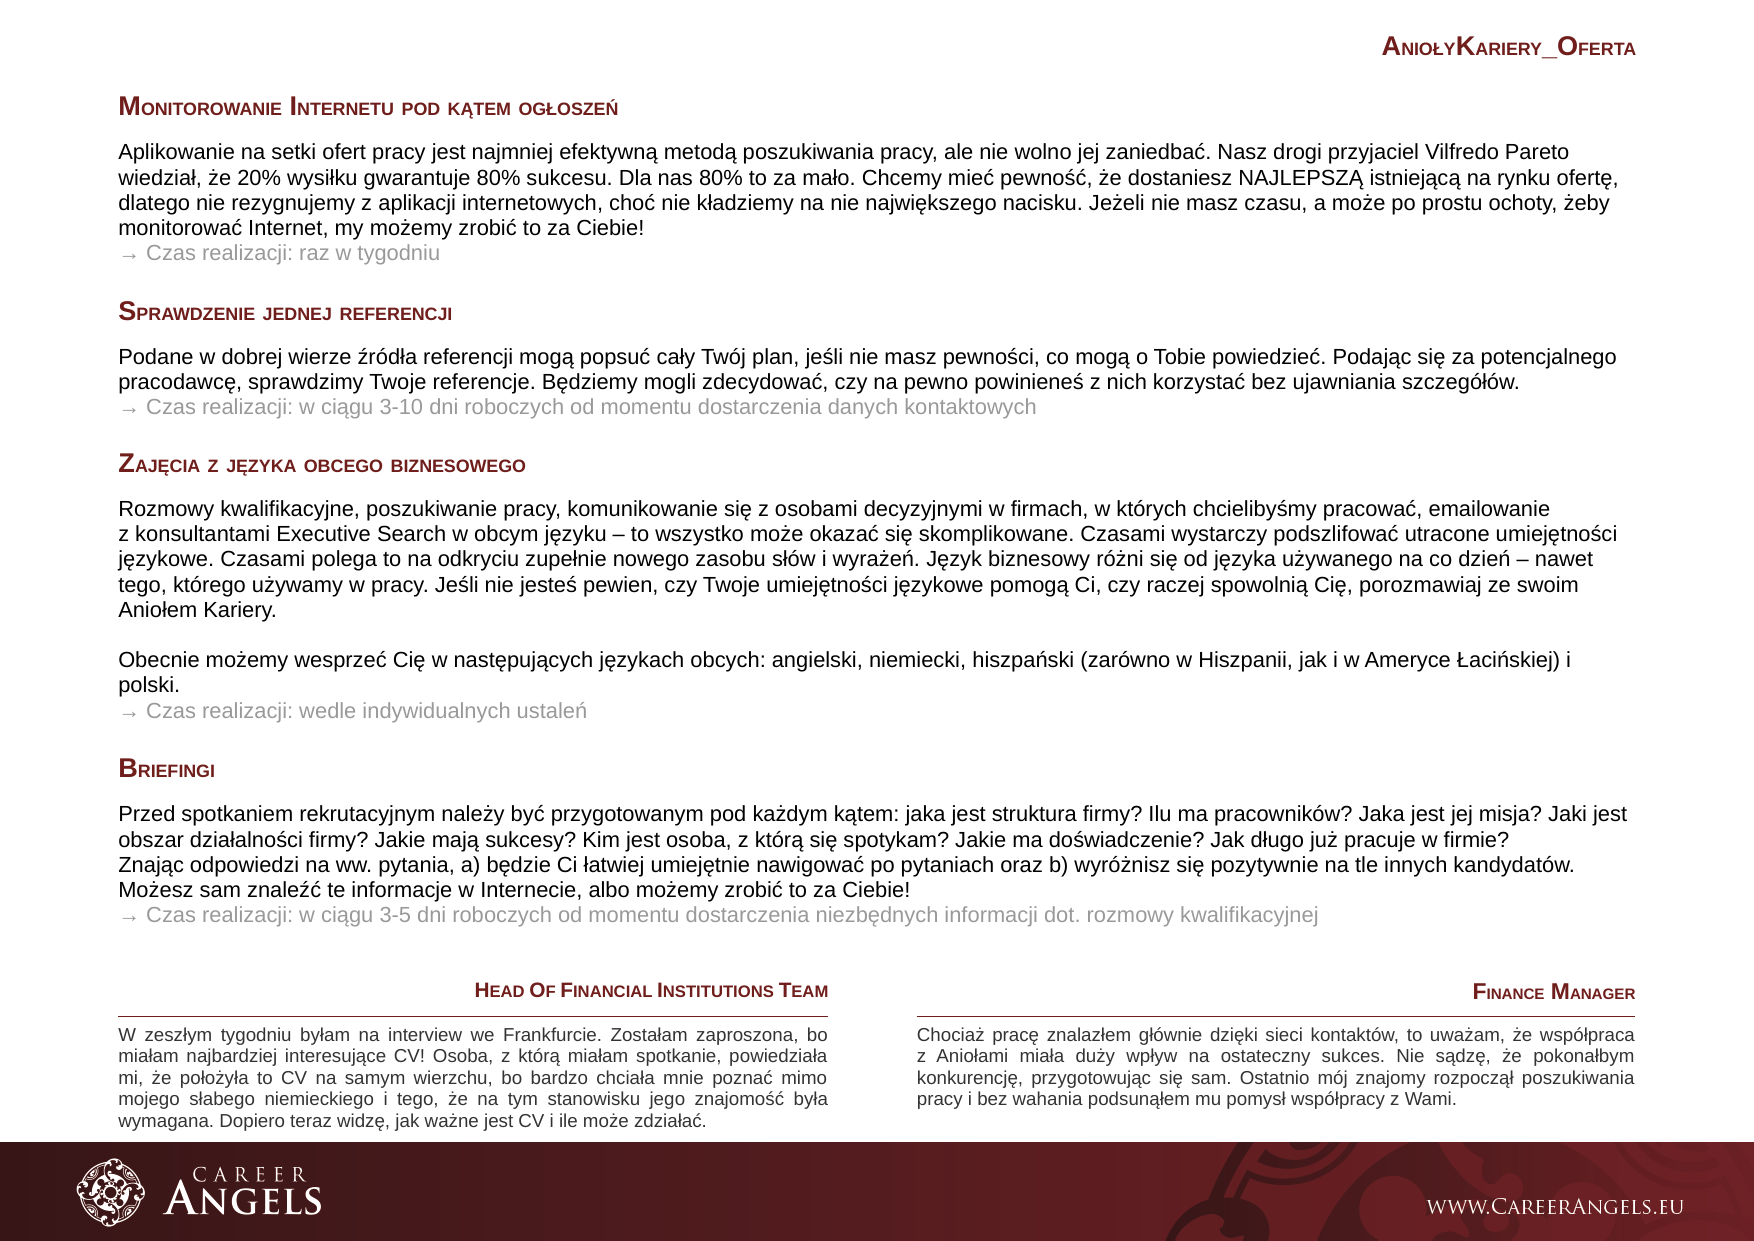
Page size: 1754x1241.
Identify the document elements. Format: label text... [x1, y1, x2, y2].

text Znając odpowiedzi na ww. pytania, a) będzie Ci łatwiej umiejętnie nawigować po pytaniach oraz b) wyróżnisz się pozytywnie na tle innych kandydatów. Możesz sam znaleźć te informacje w Internecie, albo możemy zrobić to za Ciebie! [118, 852, 1636, 902]
table_header HEAD OF FINANCIAL INSTITUTIONS TEAM [118, 978, 828, 1016]
text → Czas realizacji: w ciągu 3-10 dni roboczych od momentu dostarczenia danych kontaktowych [118, 394, 1636, 419]
table_header [828, 978, 917, 1131]
text Podane w dobrej wierze źródła referencji mogą popsuć cały Twój plan, jeśli nie masz pewności, co mogą o Tobie powiedzieć. Podając się za potencjalnego pracodawcę, sprawdzimy Twoje referencje. Będziemy mogli zdecydować, czy na pewno powinieneś z nich korzystać bez ujawniania szczegółów. [118, 344, 1636, 394]
text Sprawdzenie jednej referencji [118, 295, 1636, 326]
picture [0, 1142, 1754, 1241]
text Monitorowanie Internetu pod kątem ogłoszeń [118, 90, 1636, 121]
text Zajęcia z języka obcego biznesowego [118, 449, 1636, 478]
text Obecnie możemy wesprzeć Cię w następujących językach obcych: angielski, niemiecki, hiszpański (zarówno w Hiszpanii, jak i w Ameryce Łacińskiej) i polski. [118, 647, 1636, 698]
table_header Finance Manager [917, 978, 1635, 1016]
text Aplikowanie na setki ofert pracy jest najmniej efektywną metodą poszukiwania pracy, ale nie wolno jej zaniedbać. Nasz drogi przyjaciel Vilfredo Pareto wiedział, że 20% wysiłku gwarantuje 80% sukcesu. Dla nas 80% to za mało. Chcemy mieć pewność, że dostaniesz NAJLEPSZĄ istniejącą na rynku ofertę, dlatego nie rezygnujemy z aplikacji internetowych, choć nie kładziemy na nie największego nacisku. Jeżeli nie masz czasu, a może po prostu ochoty, żeby monitorować Internet, my możemy zrobić to za Ciebie! [118, 139, 1636, 240]
text Briefingi [118, 752, 1636, 783]
text Przed spotkaniem rekrutacyjnym należy być przygotowanym pod każdym kątem: jaka jest struktura firmy? Ilu ma pracowników? Jaka jest jej misja? Jaki jest obszar działalności firmy? Jakie mają sukcesy? Kim jest osoba, z którą się spotykam? Jakie ma doświadczenie? Jak długo już pracuje w firmie? [118, 801, 1636, 852]
table_cell Chociaż pracę znalazłem głównie dzięki sieci kontaktów, to uważam, że współpraca z Aniołami miała duży wpływ na ostateczny sukces. Nie sądzę, że pokonałbym konkurencję, przygotowując się sam. Ostatnio mój znajomy rozpoczął poszukiwania pracy i bez wahania podsunąłem mu pomysł współpracy z Wami. [917, 1017, 1635, 1131]
table_cell W zeszłym tygodniu byłam na interview we Frankfurcie. Zostałam zaproszona, bo miałam najbardziej interesujące CV! Osoba, z którą miałam spotkanie, powiedziała mi, że położyła to CV na samym wierzchu, bo bardzo chciała mnie poznać mimo mojego słabego niemieckiego i tego, że na tym stanowisku jego znajomość była wymagana. Dopiero teraz widzę, jak ważne jest CV i ile może zdziałać. [118, 1017, 828, 1131]
text → Czas realizacji: wedle indywidualnych ustaleń [118, 698, 1636, 723]
text → Czas realizacji: raz w tygodniu [118, 240, 1636, 265]
text Rozmowy kwalifikacyjne, poszukiwanie pracy, komunikowanie się z osobami decyzyjnymi w firmach, w których chcielibyśmy pracować, emailowanie z konsultantami Executive Search w obcym języku – to wszystko może okazać się skomplikowane. Czasami wystarczy podszlifować utracone umiejętności językowe. Czasami polega to na odkryciu zupełnie nowego zasobu słów i wyrażeń. Język biznesowy różni się od języka używanego na co dzień – nawet tego, którego używamy w pracy. Jeśli nie jesteś pewien, czy Twoje umiejętności językowe pomogą Ci, czy raczej spowolnią Cię, porozmawiaj ze swoim Aniołem Kariery. [118, 496, 1636, 622]
text → Czas realizacji: w ciągu 3-5 dni roboczych od momentu dostarczenia niezbędnych informacji dot. rozmowy kwalifikacyjnej [118, 902, 1636, 927]
